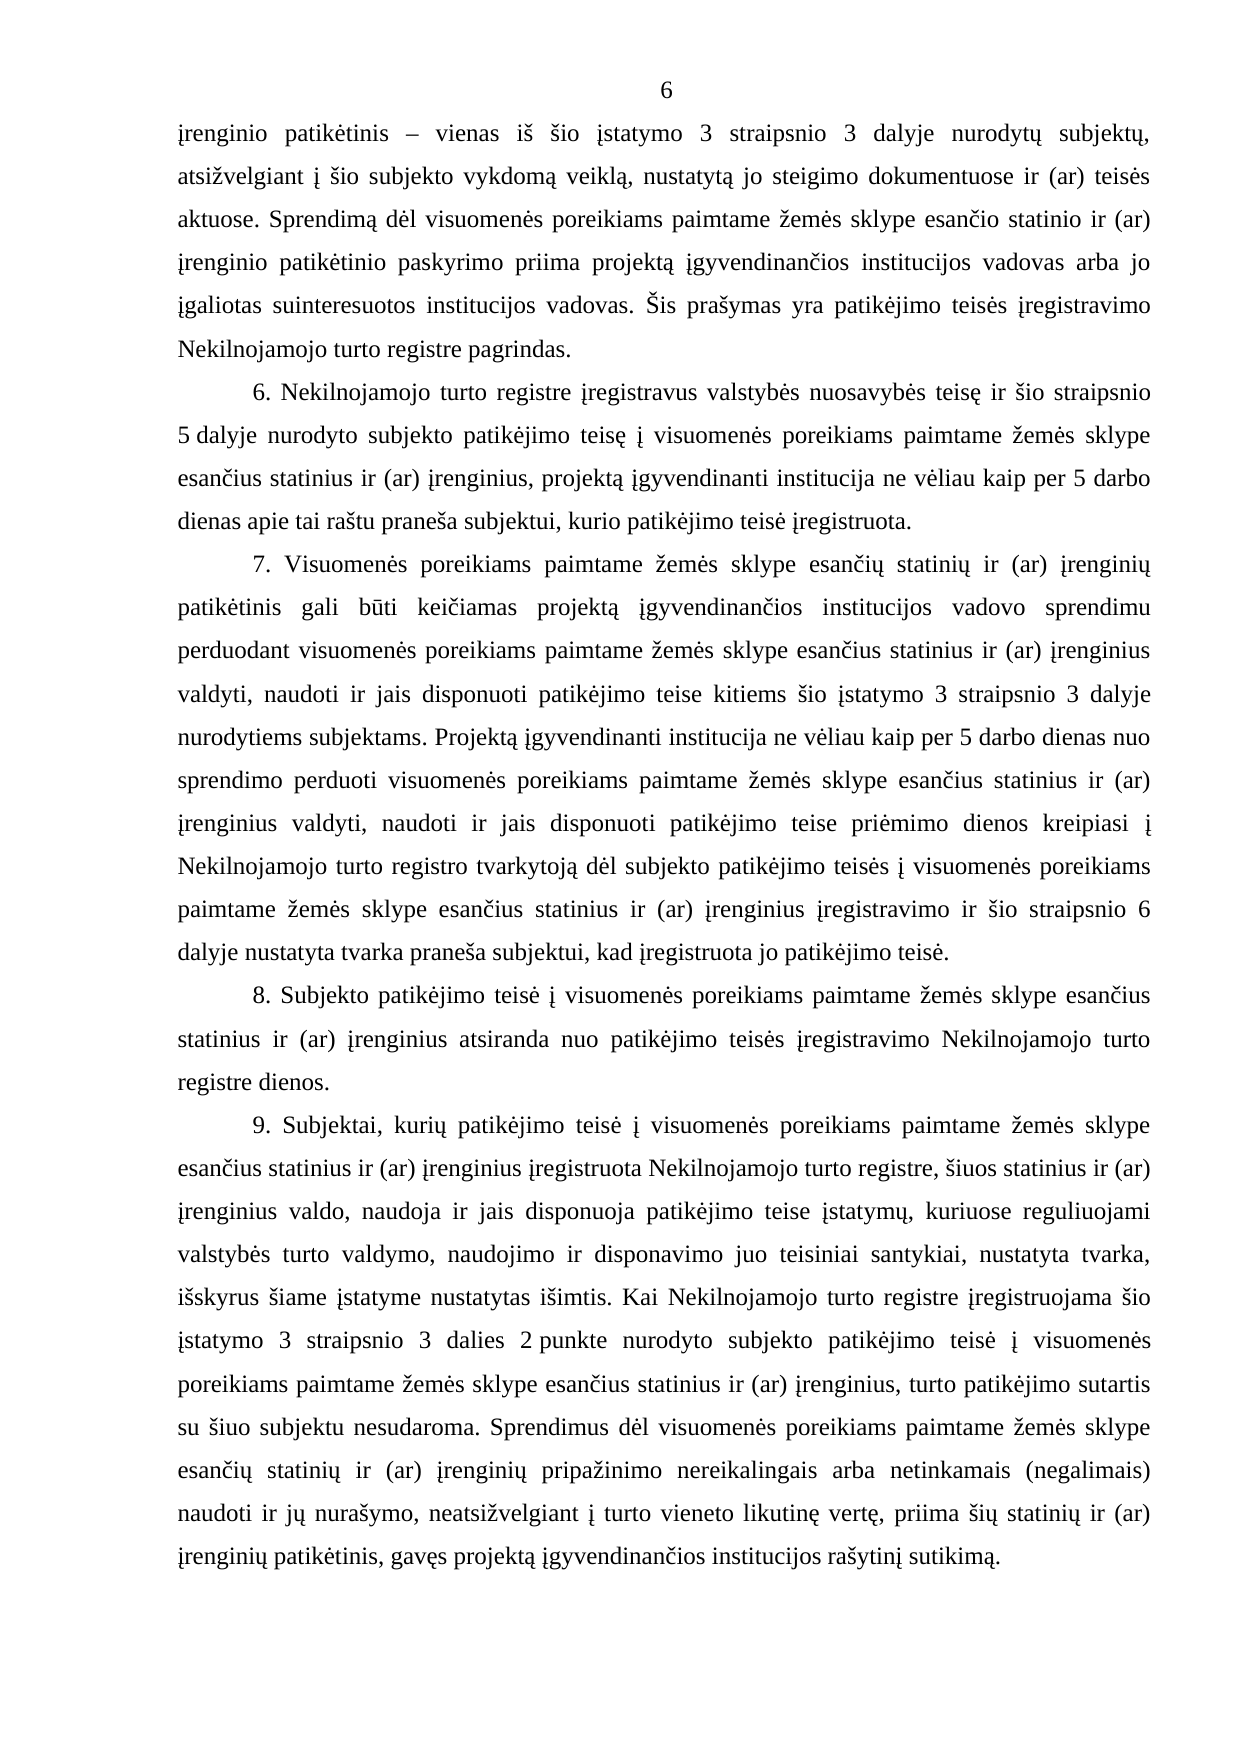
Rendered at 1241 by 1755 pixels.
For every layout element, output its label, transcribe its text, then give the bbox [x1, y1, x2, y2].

text 8. Subjekto patikėjimo teisė į visuomenės poreikiams paimtame žemės sklype esančius statinius ir (ar) įrenginius atsiranda nuo patikėjimo teisės įregistravimo Nekilnojamojo turto registre dienos. [177, 981, 1152, 1096]
text 7. Visuomenės poreikiams paimtame žemės sklype esančių statinių ir (ar) įrenginių patikėtinis gali būti keičiamas projektą įgyvendinančios institucijos vadovo sprendimu perduodant visuomenės poreikiams paimtame žemės sklype esančius statinius ir (ar) įrenginius valdyti, naudoti ir jais disponuoti patikėjimo teise kitiems šio įstatymo 3 straipsnio 3 dalyje nurodytiems subjektams. Projektą įgyvendinanti institucija ne vėliau kaip per 5 darbo dienas nuo sprendimo perduoti visuomenės poreikiams paimtame žemės sklype esančius statinius ir (ar) įrenginius valdyti, naudoti ir jais disponuoti patikėjimo teise priėmimo dienos kreipiasi į Nekilnojamojo turto registro tvarkytoją dėl subjekto patikėjimo teisės į visuomenės poreikiams paimtame žemės sklype esančius statinius ir (ar) įrenginius įregistravimo ir šio straipsnio 6 dalyje nustatyta tvarka praneša subjektui, kad įregistruota jo patikėjimo teisė. [177, 549, 1152, 966]
text įrenginio patikėtinis – vienas iš šio įstatymo 3 straipsnio 3 dalyje nurodytų subjektų, atsižvelgiant į šio subjekto vykdomą veiklą, nustatytą jo steigimo dokumentuose ir (ar) teisės aktuose. Sprendimą dėl visuomenės poreikiams paimtame žemės sklype esančio statinio ir (ar) įrenginio patikėtinio paskyrimo priima projektą įgyvendinančios institucijos vadovas arba jo įgaliotas suinteresuotos institucijos vadovas. Šis prašymas yra patikėjimo teisės įregistravimo Nekilnojamojo turto registre pagrindas. [177, 118, 1152, 362]
text 6. Nekilnojamojo turto registre įregistravus valstybės nuosavybės teisę ir šio straipsnio 5 dalyje nurodyto subjekto patikėjimo teisę į visuomenės poreikiams paimtame žemės sklype esančius statinius ir (ar) įrenginius, projektą įgyvendinanti institucija ne vėliau kaip per 5 darbo dienas apie tai raštu praneša subjektui, kurio patikėjimo teisė įregistruota. [177, 377, 1152, 535]
text 9. Subjektai, kurių patikėjimo teisė į visuomenės poreikiams paimtame žemės sklype esančius statinius ir (ar) įrenginius įregistruota Nekilnojamojo turto registre, šiuos statinius ir (ar) įrenginius valdo, naudoja ir jais disponuoja patikėjimo teise įstatymų, kuriuose reguliuojami valstybės turto valdymo, naudojimo ir disponavimo juo teisiniai santykiai, nustatyta tvarka, išskyrus šiame įstatyme nustatytas išimtis. Kai Nekilnojamojo turto registre įregistruojama šio įstatymo 3 straipsnio 3 dalies 2 punkte nurodyto subjekto patikėjimo teisė į visuomenės poreikiams paimtame žemės sklype esančius statinius ir (ar) įrenginius, turto patikėjimo sutartis su šiuo subjektu nesudaroma. Sprendimus dėl visuomenės poreikiams paimtame žemės sklype esančių statinių ir (ar) įrenginių pripažinimo nereikalingais arba netinkamais (negalimais) naudoti ir jų nurašymo, neatsižvelgiant į turto vieneto likutinę vertę, priima šių statinių ir (ar) įrenginių patikėtinis, gavęs projektą įgyvendinančios institucijos rašytinį sutikimą. [177, 1110, 1152, 1570]
